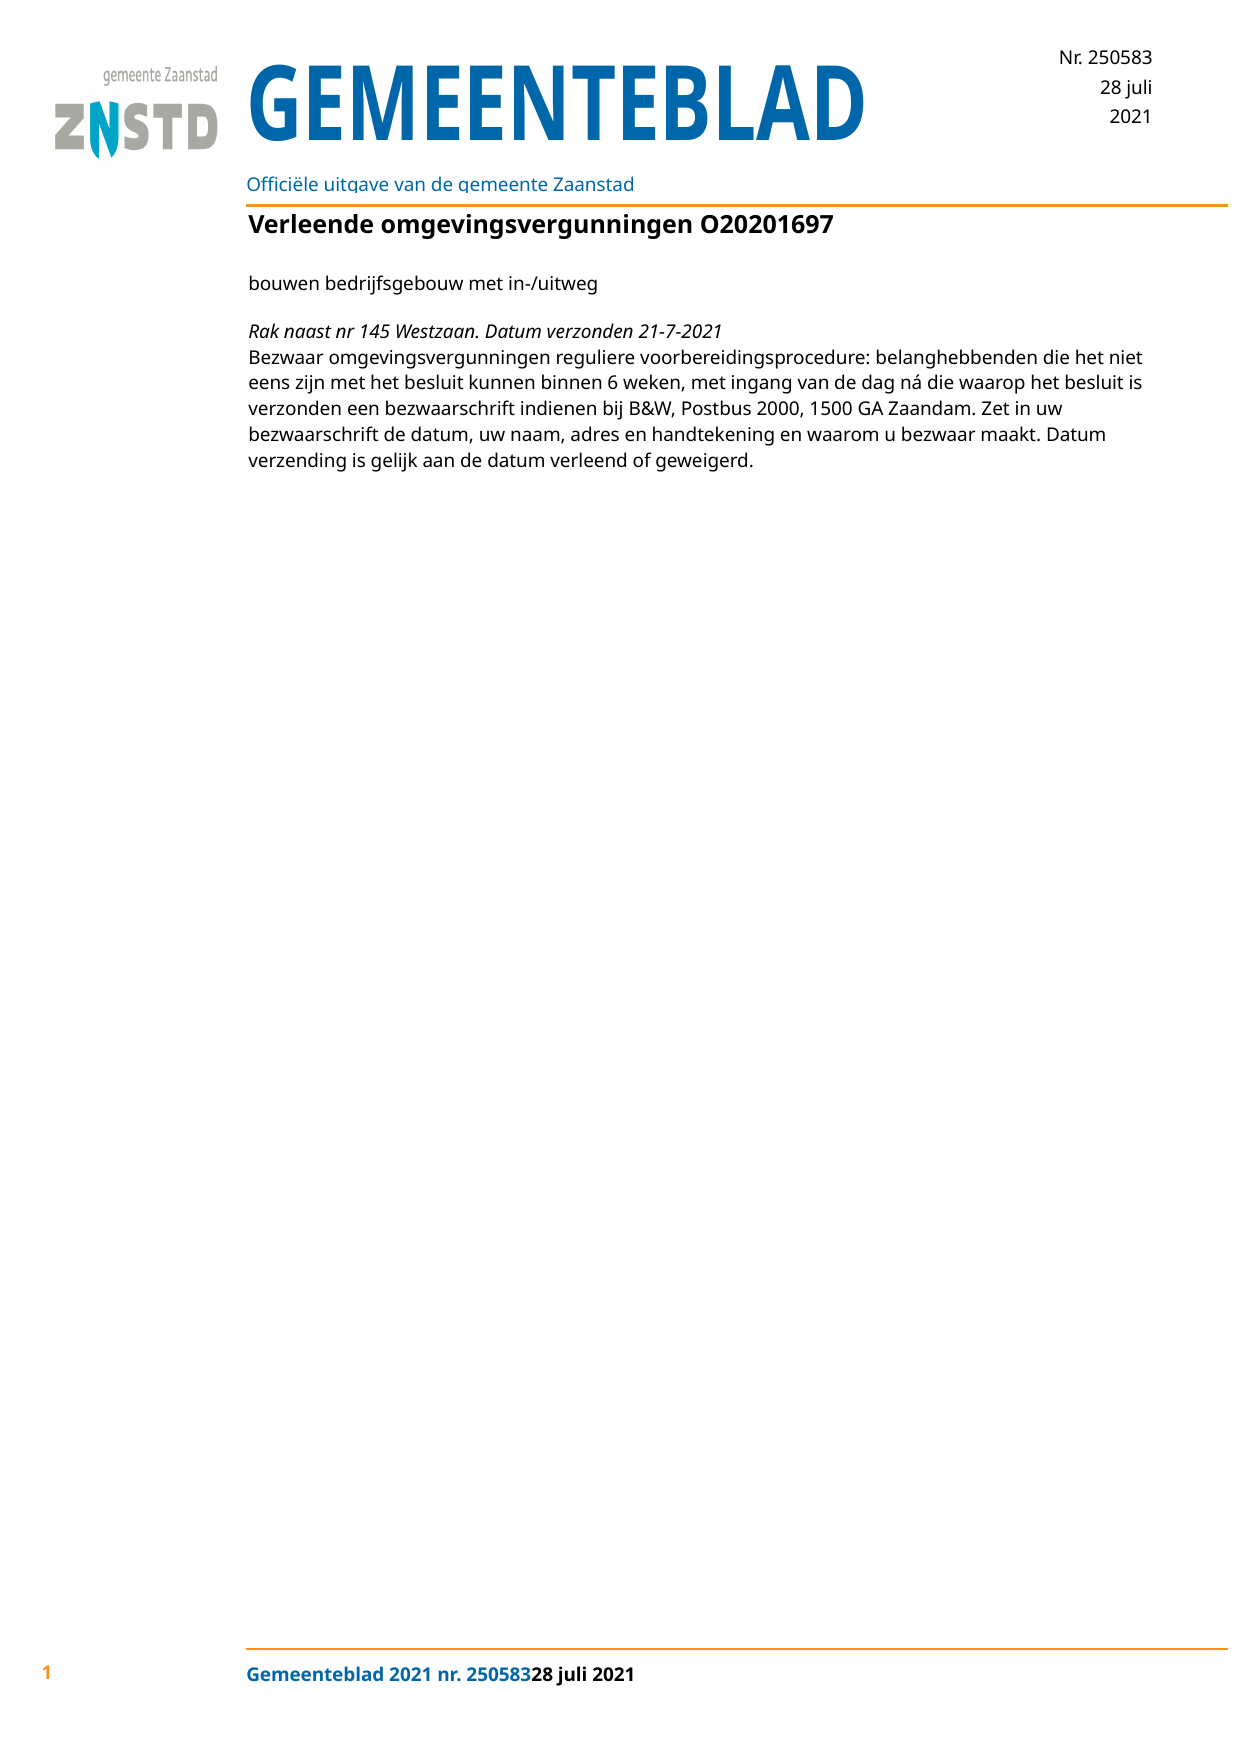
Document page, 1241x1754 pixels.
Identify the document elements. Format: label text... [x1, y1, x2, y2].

text Rak naast nr 145 Westzaan. Datum verzonden 21-7-2021 [248, 318, 1152, 344]
text Verleende omgevingsvergunningen O20201697 [248, 207, 1152, 241]
text Bezwaar omgevingsvergunningen reguliere voorbereidingsprocedure: belanghebbenden die het niet eens zijn met het besluit kunnen binnen 6 weken, met ingang van de dag ná die waarop het besluit is verzonden een bezwaarschrift indienen bij B&W, Postbus 2000, 1500 GA Zaandam. Zet in uw bezwaarschrift de datum, uw naam, adres en handtekening en waarom u bezwaar maakt. Datum verzending is gelijk aan de datum verleend of geweigerd. [248, 344, 1152, 472]
picture [41, 47, 231, 172]
text bouwen bedrijfsgebouw met in-/uitweg [248, 270, 1152, 296]
